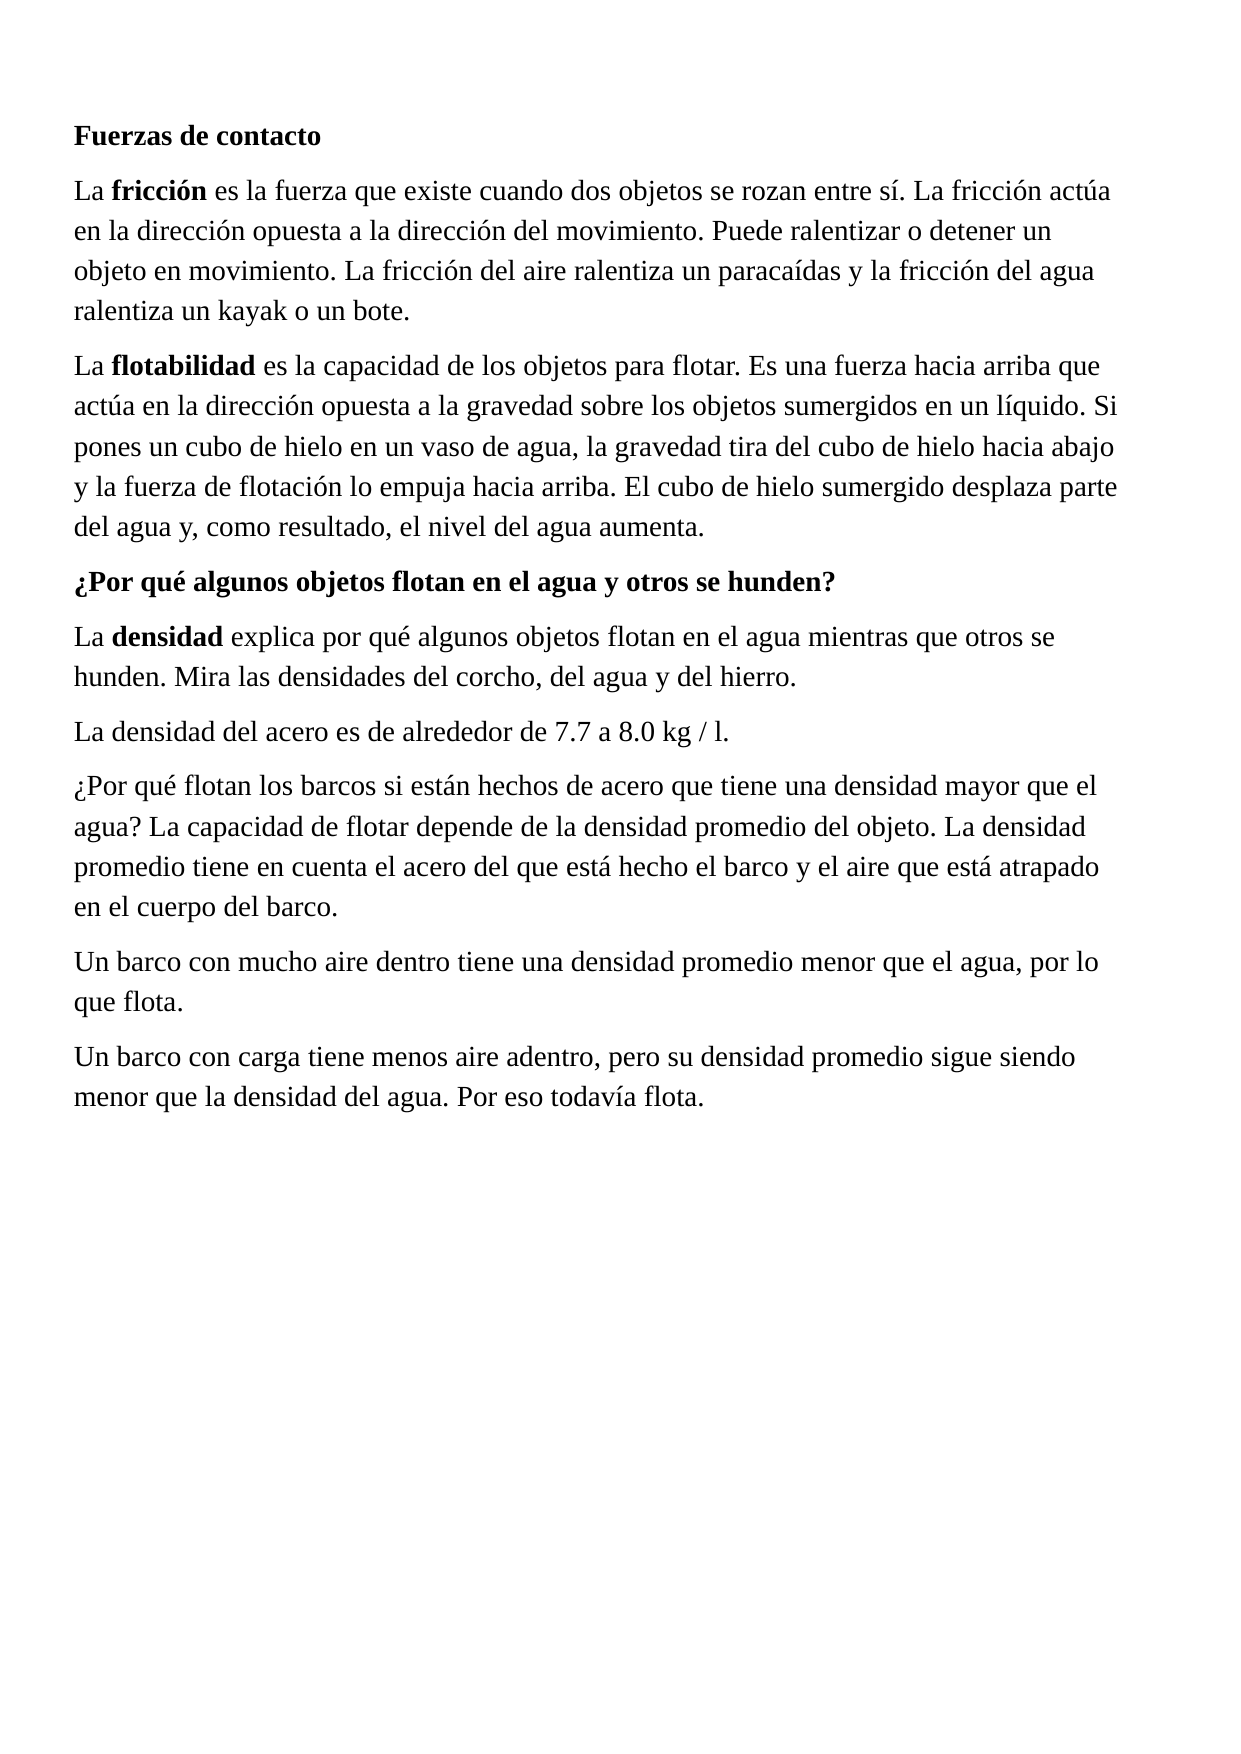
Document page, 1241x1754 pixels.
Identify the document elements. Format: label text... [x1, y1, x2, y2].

text Un barco con mucho aire dentro tiene una densidad promedio menor que el agua, por lo que flota. [73, 944, 1122, 1018]
text ¿Por qué flotan los barcos si están hechos de acero que tiene una densidad mayor que el agua? La capacidad de flotar depende de la densidad promedio del objeto. La densidad promedio tiene en cuenta el acero del que está hecho el barco y el aire que está atrapado en el cuerpo del barco. [73, 768, 1122, 923]
text ¿Por qué algunos objetos flotan en el agua y otros se hunden? [73, 564, 1122, 597]
text La fricción es la fuerza que existe cuando dos objetos se rozan entre sí. La fricción actúa en la dirección opuesta a la dirección del movimiento. Puede ralentizar o detener un objeto en movimiento. La fricción del aire ralentiza un paracaídas y la fricción del agua ralentiza un kayak o un bote. [73, 173, 1122, 327]
text La densidad explica por qué algunos objetos flotan en el agua mientras que otros se hunden. Mira las densidades del corcho, del agua y del hierro. [73, 619, 1122, 692]
text La densidad del acero es de alrededor de 7.7 a 8.0 kg / l. [73, 714, 1122, 747]
text Fuerzas de contacto [73, 118, 1122, 152]
text La flotabilidad es la capacidad de los objetos para flotar. Es una fuerza hacia arriba que actúa en la dirección opuesta a la gravedad sobre los objetos sumergidos en un líquido. Si pones un cubo de hielo en un vaso de agua, la gravedad tira del cubo de hielo hacia abajo y la fuerza de flotación lo empuja hacia arriba. El cubo de hielo sumergido desplaza parte del agua y, como resultado, el nivel del agua aumenta. [73, 348, 1122, 543]
text Un barco con carga tiene menos aire adentro, pero su densidad promedio sigue siendo menor que la densidad del agua. Por eso todavía flota. [73, 1039, 1122, 1113]
